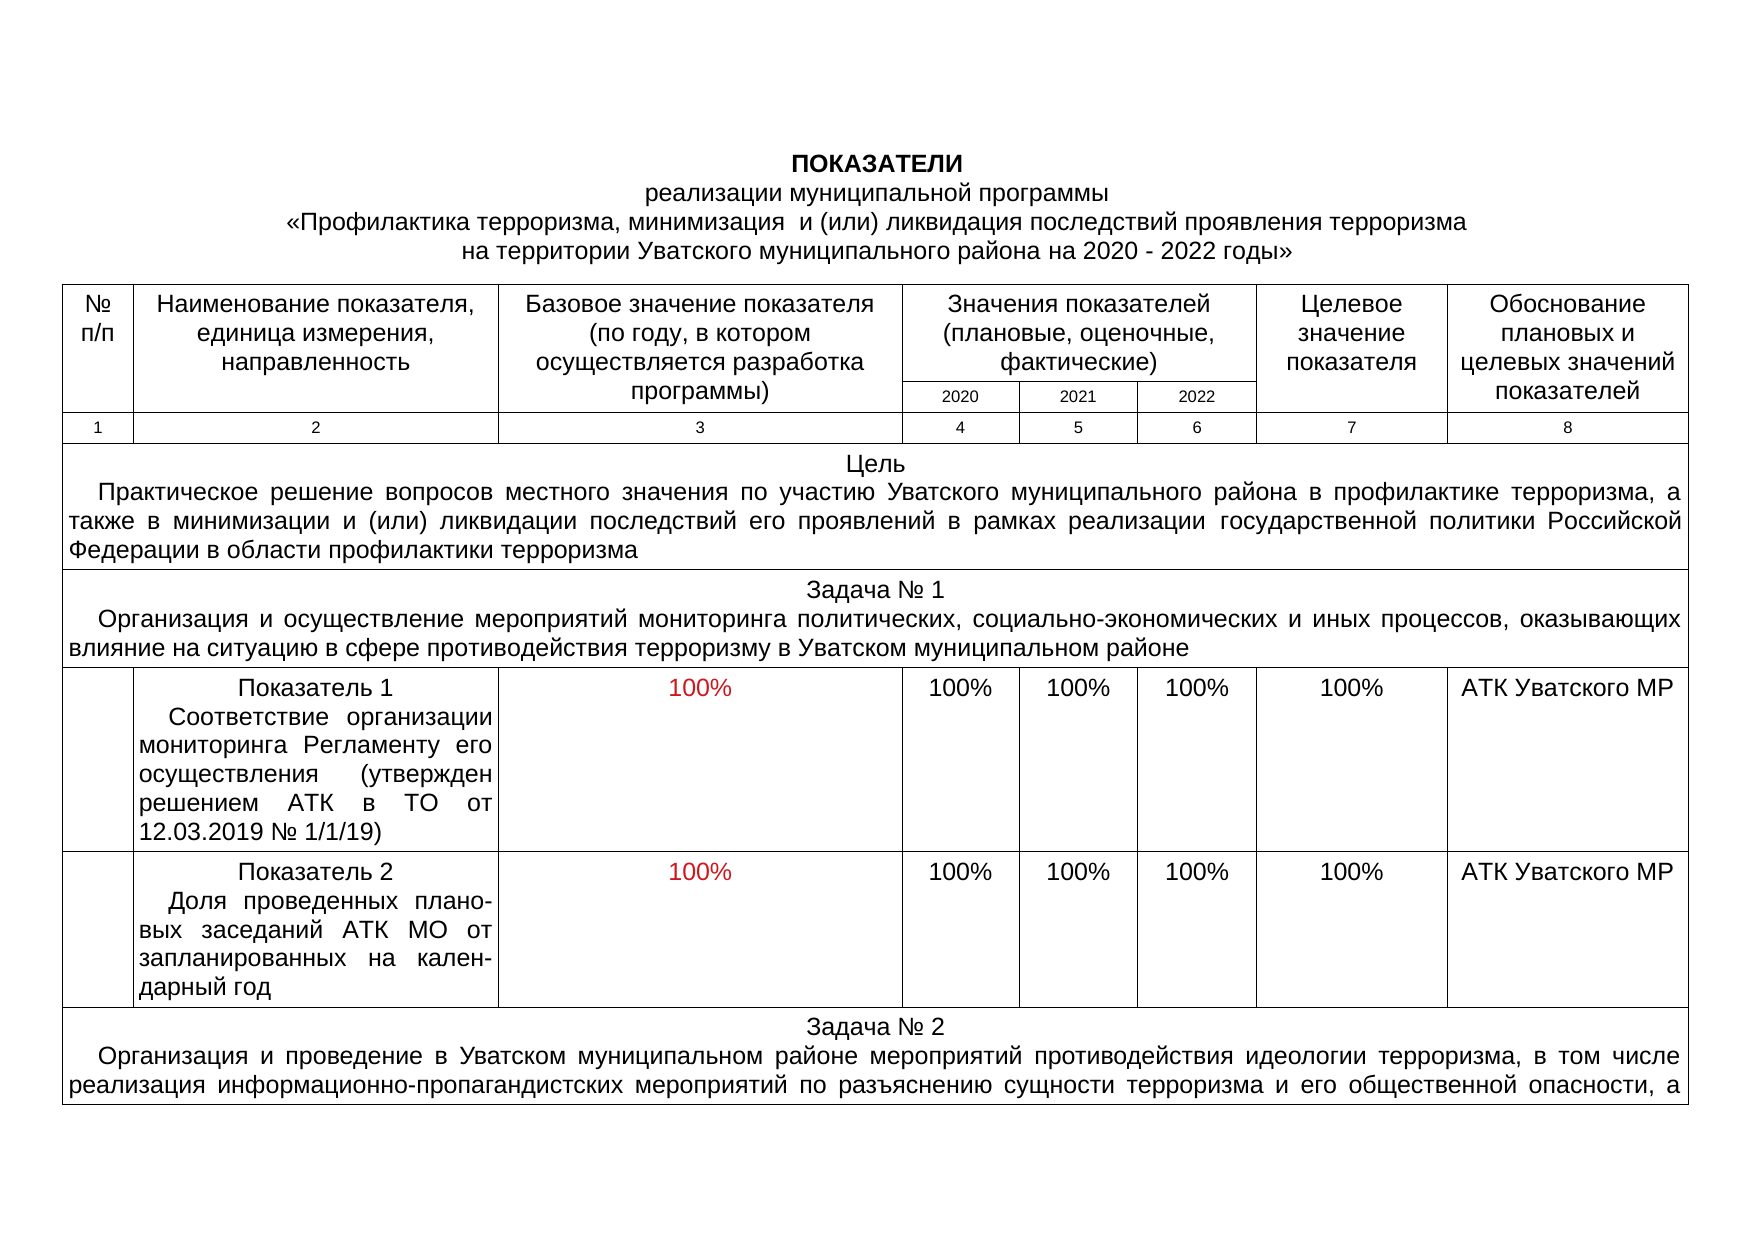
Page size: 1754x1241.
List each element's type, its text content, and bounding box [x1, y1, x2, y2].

table_cell 2022 [1138, 382, 1256, 412]
table_header Обоснование плановых и целевых значений показателей [1448, 285, 1688, 412]
table_cell АТК Уватского МР [1448, 668, 1688, 851]
text ПОКАЗАТЕЛИ [118, 149, 1636, 178]
table_cell Задача № 1 Организация и осуществление мероприятий мониторинга политических, социально-экономических и иных процессов, оказывающих влияние на ситуацию в сфере противодействия терроризму в Уватском муниципальном районе [63, 570, 1688, 667]
table_cell Показатель 1 Соответствие организации мониторинга Регламенту его осуществления (утвержден решением АТК в ТО от 12.03.2019 № 1/1/19) [134, 668, 498, 851]
table_cell 100% [1138, 668, 1256, 851]
table_cell 1 [63, 413, 133, 443]
table_cell 100% [499, 668, 902, 851]
table_header Базовое значение показателя (по году, в котором осуществляется разработка программы) [499, 285, 902, 412]
table_cell 100% [1020, 668, 1137, 851]
table_cell Задача № 2 Организация и проведение в Уватском муниципальном районе мероприятий противодействия идеологии терроризма, в том числе реализация информационно-пропагандистских мероприятий по разъяснению сущности терроризма и его общественной опасности, а [63, 1008, 1688, 1104]
table_cell 100% [1257, 852, 1447, 1007]
table_cell АТК Уватского МР [1448, 852, 1688, 1007]
table_cell [63, 668, 133, 851]
table_cell 7 [1257, 413, 1447, 443]
table_cell 2 [134, 413, 498, 443]
table_cell 8 [1448, 413, 1688, 443]
text «Профилактика терроризма, минимизация и (или) ликвидация последствий проявления терроризма [118, 207, 1636, 236]
table_cell 2021 [1020, 382, 1137, 412]
table_header Значения показателей (плановые, оценочные, фактические) [903, 285, 1256, 381]
table_cell [63, 852, 133, 1007]
table_cell 100% [1257, 668, 1447, 851]
table_cell 5 [1020, 413, 1137, 443]
table_cell Показатель 2 Доля проведенных плано-вых заседаний АТК МО от запланированных на кален-дарный год [134, 852, 498, 1007]
table_header Наименование показателя, единица измерения, направленность [134, 285, 498, 412]
text на территории Уватского муниципального района на 2020 - 2022 годы» [118, 236, 1636, 264]
table_cell 4 [903, 413, 1019, 443]
table_header Целевое значение показателя [1257, 285, 1447, 412]
table_cell Цель Практическое решение вопросов местного значения по участию Уватского муниципального района в профилактике терроризма, а также в минимизации и (или) ликвидации последствий его проявлений в рамках реализации государственной политики Российской Федерации в области профилактики терроризма [63, 444, 1688, 569]
table_cell 100% [499, 852, 902, 1007]
text реализации муниципальной программы [118, 178, 1636, 207]
table_cell 6 [1138, 413, 1256, 443]
table_cell 3 [499, 413, 902, 443]
table_cell 100% [903, 852, 1019, 1007]
table_header № п/п [63, 285, 133, 412]
table_cell 100% [903, 668, 1019, 851]
table_cell 100% [1020, 852, 1137, 1007]
table_cell 100% [1138, 852, 1256, 1007]
table_cell 2020 [903, 382, 1019, 412]
